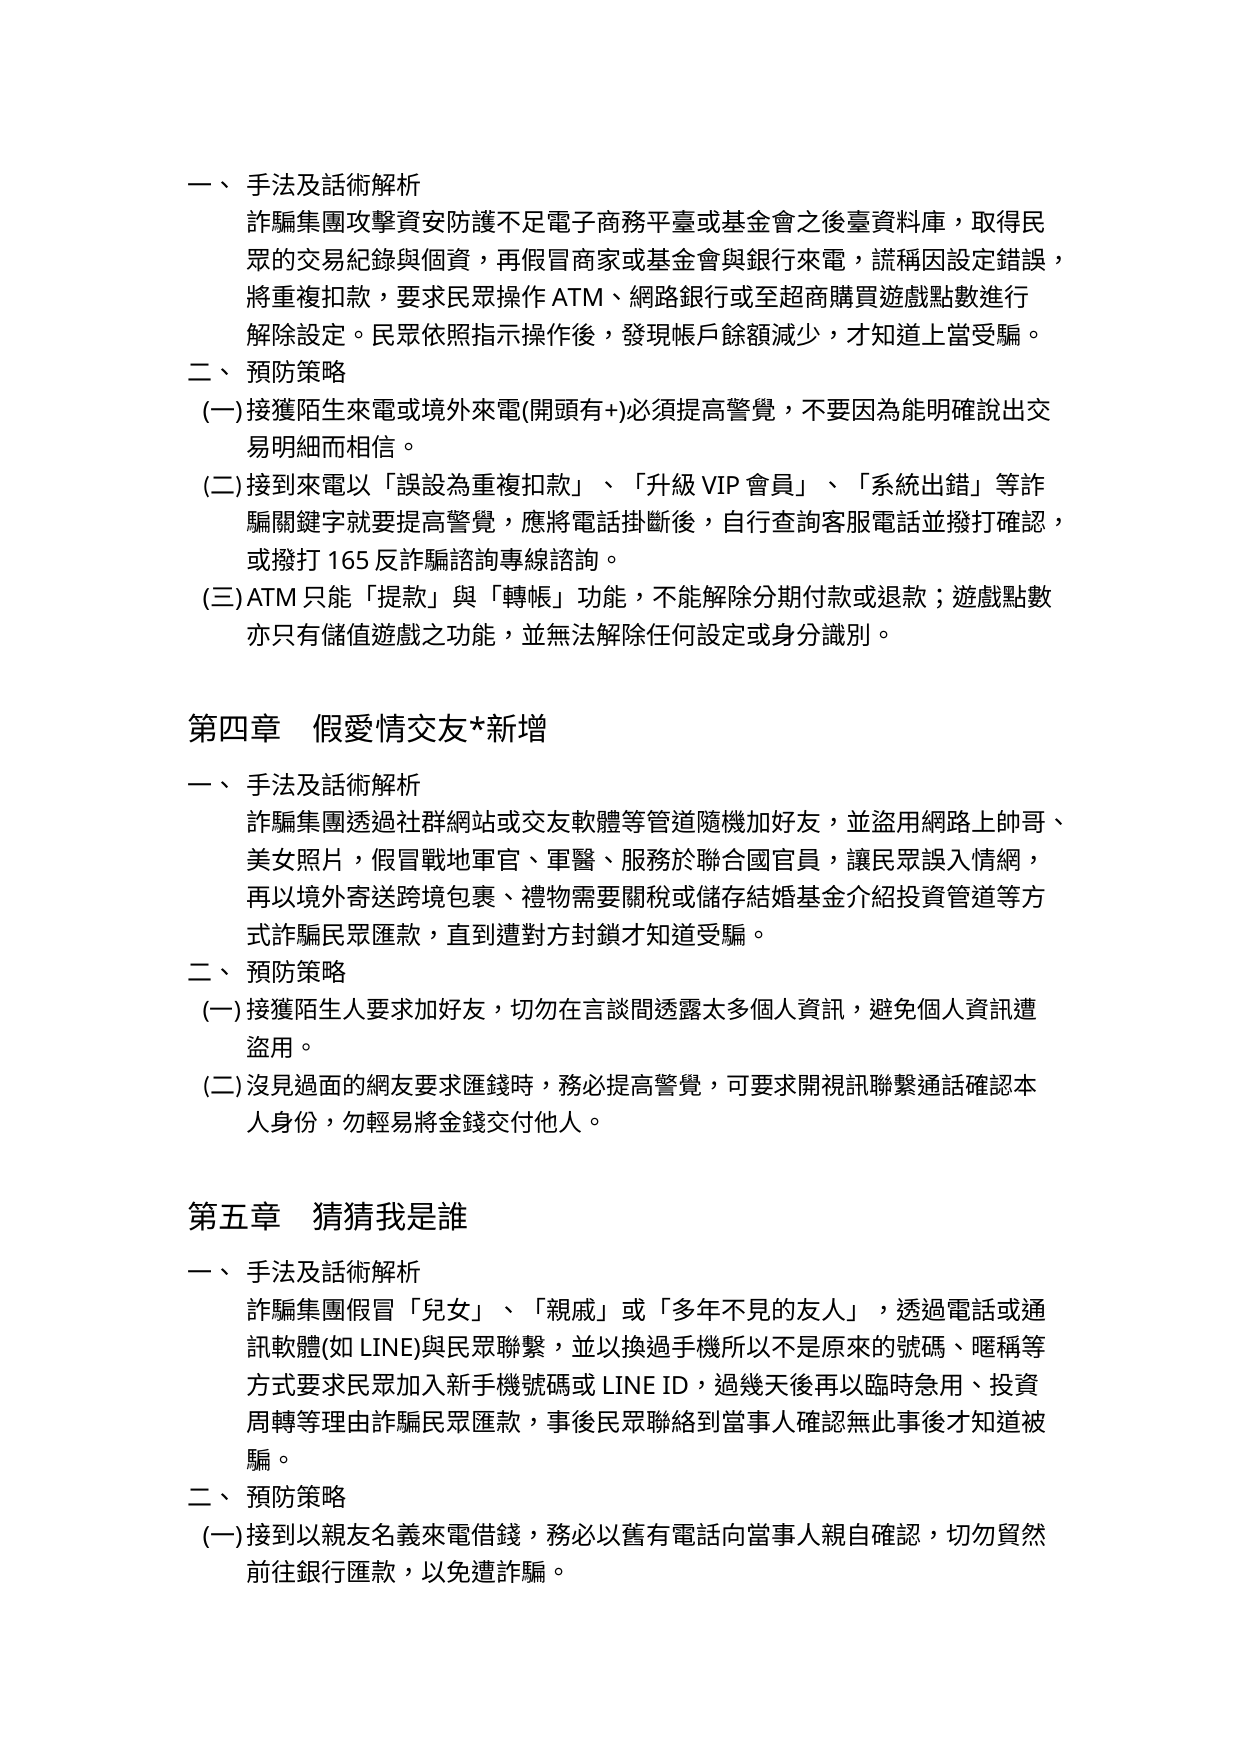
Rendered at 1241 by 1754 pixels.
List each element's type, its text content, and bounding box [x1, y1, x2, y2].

list 手法及話術解析 [188, 764, 1053, 802]
list 詐騙集團攻擊資安防護不足電子商務平臺或基金會之後臺資料庫，取得民眾的交易紀錄與個資，再假冒商家或基金會與銀行來電，謊稱因設定錯誤，將重複扣款，要求民眾操作ATM、網路銀行或至超商購買遊戲點數進行解除設定。民眾依照指示操作後，發現帳戶餘額減少，才知道上當受騙。 [247, 202, 1053, 352]
list 沒見過面的網友要求匯錢時，務必提高警覺，可要求開視訊聯繫通話確認本人身份，勿輕易將金錢交付他人。 [202, 1064, 1053, 1139]
text 第五章 猜猜我是誰 [187, 1177, 1053, 1252]
list 預防策略 [188, 352, 1053, 389]
list 詐騙集團透過社群網站或交友軟體等管道隨機加好友，並盜用網路上帥哥、美女照片，假冒戰地軍官、軍醫、服務於聯合國官員，讓民眾誤入情網，再以境外寄送跨境包裹、禮物需要關稅或儲存結婚基金介紹投資管道等方式詐騙民眾匯款，直到遭對方封鎖才知道受騙。 [247, 802, 1053, 952]
list 詐騙集團假冒「兒女」、「親戚」或「多年不見的友人」，透過電話或通訊軟體(如LINE)與民眾聯繫，並以換過手機所以不是原來的號碼、暱稱等方式要求民眾加入新手機號碼或LINE ID，過幾天後再以臨時急用、投資周轉等理由詐騙民眾匯款，事後民眾聯絡到當事人確認無此事後才知道被騙。 [246, 1289, 1053, 1477]
list 預防策略 [188, 952, 1053, 989]
list 接到來電以「誤設為重複扣款」、「升級VIP會員」、「系統出錯」等詐騙關鍵字就要提高警覺，應將電話掛斷後，自行查詢客服電話並撥打確認，或撥打165反詐騙諮詢專線諮詢。 [202, 464, 1053, 577]
list 接獲陌生來電或境外來電(開頭有+)必須提高警覺，不要因為能明確說出交易明細而相信。 [202, 389, 1053, 464]
list 手法及話術解析 [188, 1252, 1053, 1289]
list 手法及話術解析 [188, 164, 1053, 202]
list 接獲陌生人要求加好友，切勿在言談間透露太多個人資訊，避免個人資訊遭盜用。 [202, 989, 1053, 1064]
list 接到以親友名義來電借錢，務必以舊有電話向當事人親自確認，切勿貿然前往銀行匯款，以免遭詐騙。 [202, 1514, 1053, 1589]
list ATM只能「提款」與「轉帳」功能，不能解除分期付款或退款；遊戲點數亦只有儲值遊戲之功能，並無法解除任何設定或身分識別。 [202, 577, 1053, 652]
list 預防策略 [188, 1477, 1053, 1514]
text 第四章 假愛情交友*新增 [187, 689, 1053, 764]
